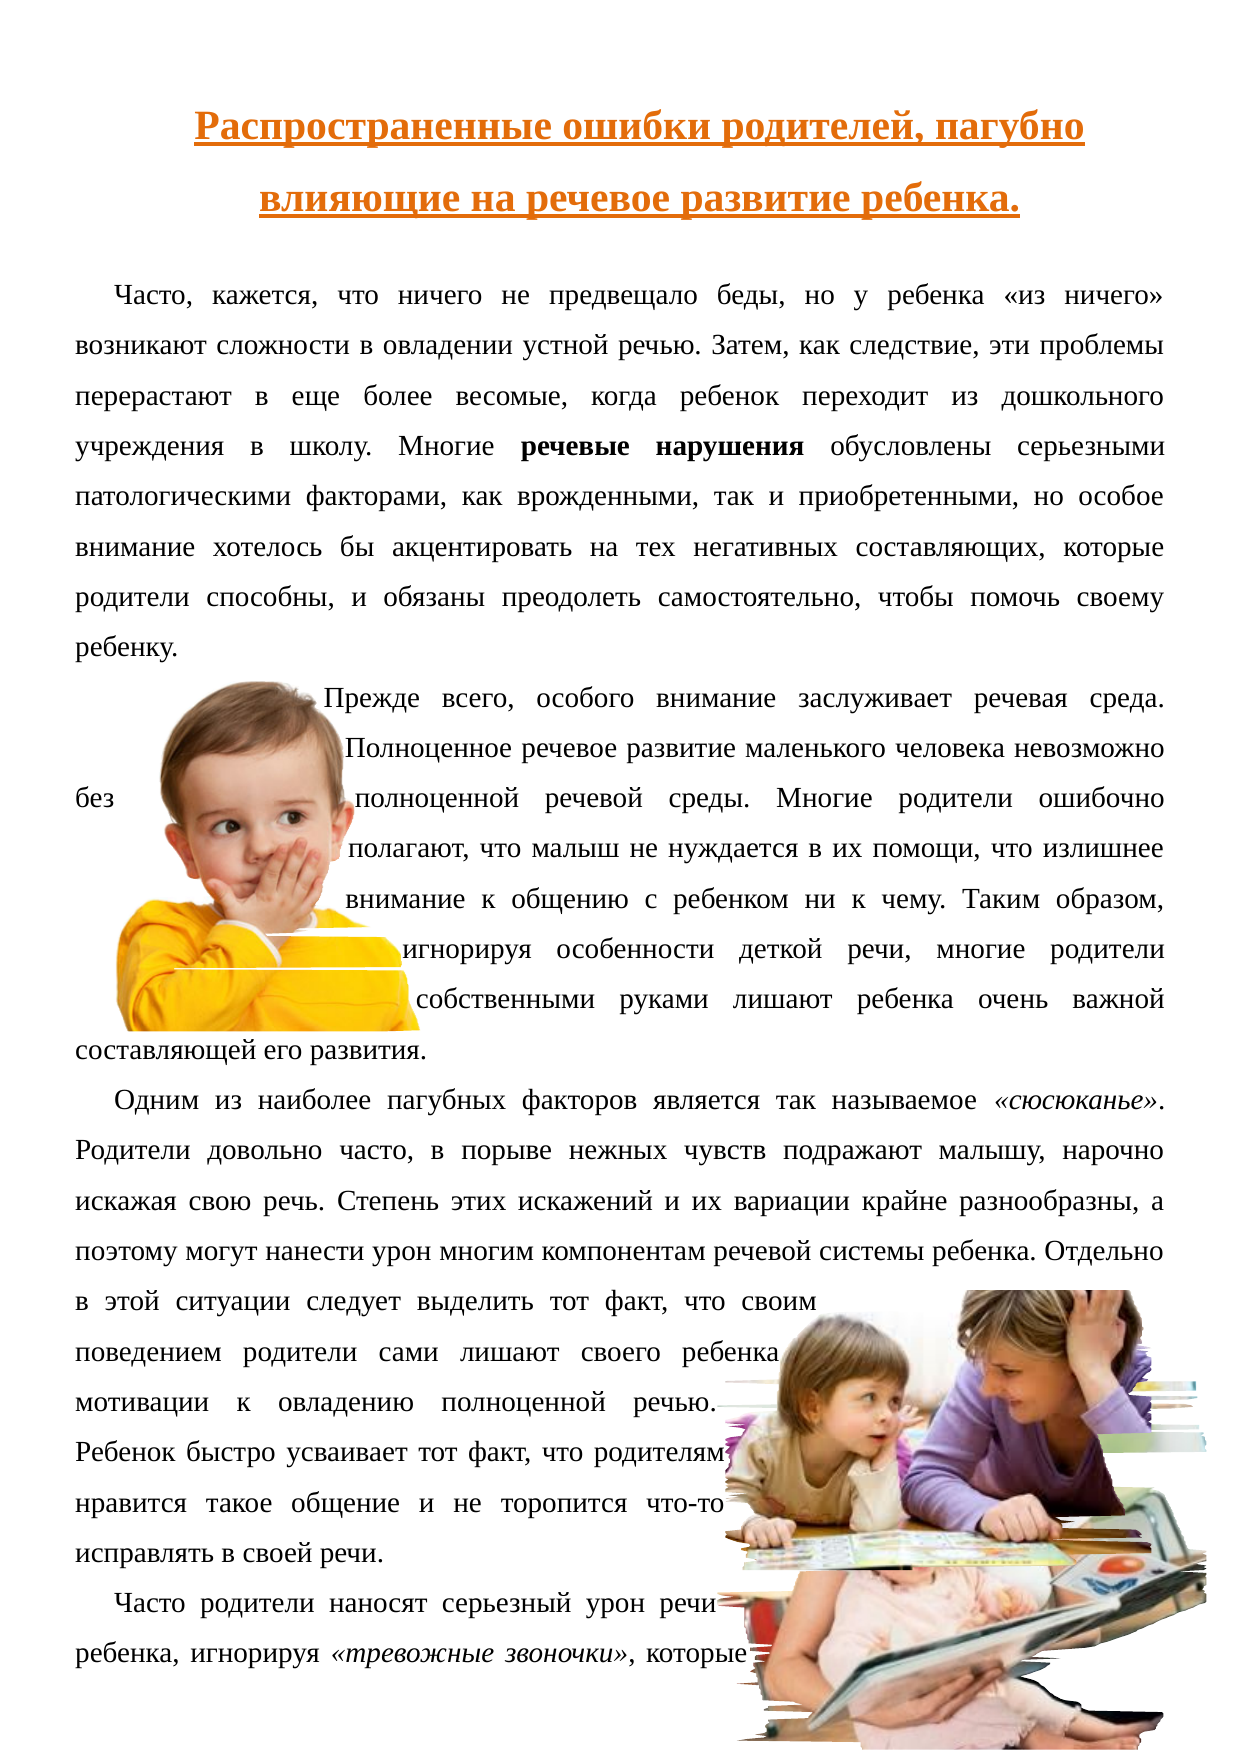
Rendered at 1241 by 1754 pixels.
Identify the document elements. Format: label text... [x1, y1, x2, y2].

text Распространенные ошибки родителей, пагубно влияющие на речевое развитие ребенка. [114, 100, 1165, 220]
text Прежде всего, особого внимание заслуживает речевая среда. Полноценное речевое развитие маленького человека невозможно без полноценной речевой среды. Многие родители ошибочно полагают, что малыш не нуждается в их помощи, что излишнее внимание к общению с ребенком ни к чему. Таким образом, игнорируя особенности деткой речи, многие родители собственными руками лишают ребенка очень важной составляющей его развития. [75, 680, 1165, 1065]
text Часто родители наносят серьезный урон речи ребенка, игнорируя «тревожные звоночки», которые [75, 1585, 794, 1669]
text Одним из наиболее пагубных факторов является так называемое «сюсюканье». Родители довольно часто, в порыве нежных чувств подражают малышу, нарочно искажая свою речь. Степень этих искажений и их вариации крайне разнообразны, а поэтому могут нанести урон многим компонентам речевой системы ребенка. Отдельно в этой ситуации следует выделить тот факт, что своим поведением родители сами лишают своего ребенка мотивации к овладению полноценной речью. Ребенок быстро усваивает тот факт, что родителям нравится такое общение и не торопится что-то исправлять в своей речи. [75, 1082, 1165, 1568]
text Часто, кажется, что ничего не предвещало беды, но у ребенка «из ничего» возникают сложности в овладении устной речью. Затем, как следствие, эти проблемы перерастают в еще более весомые, когда ребенок переходит из дошкольного учреждения в школу. Многие речевые нарушения обусловлены серьезными патологическими факторами, как врожденными, так и приобретенными, но особое внимание хотелось бы акцентировать на тех негативных составляющих, которые родители способны, и обязаны преодолеть самостоятельно, чтобы помочь своему ребенку. [75, 277, 1165, 663]
